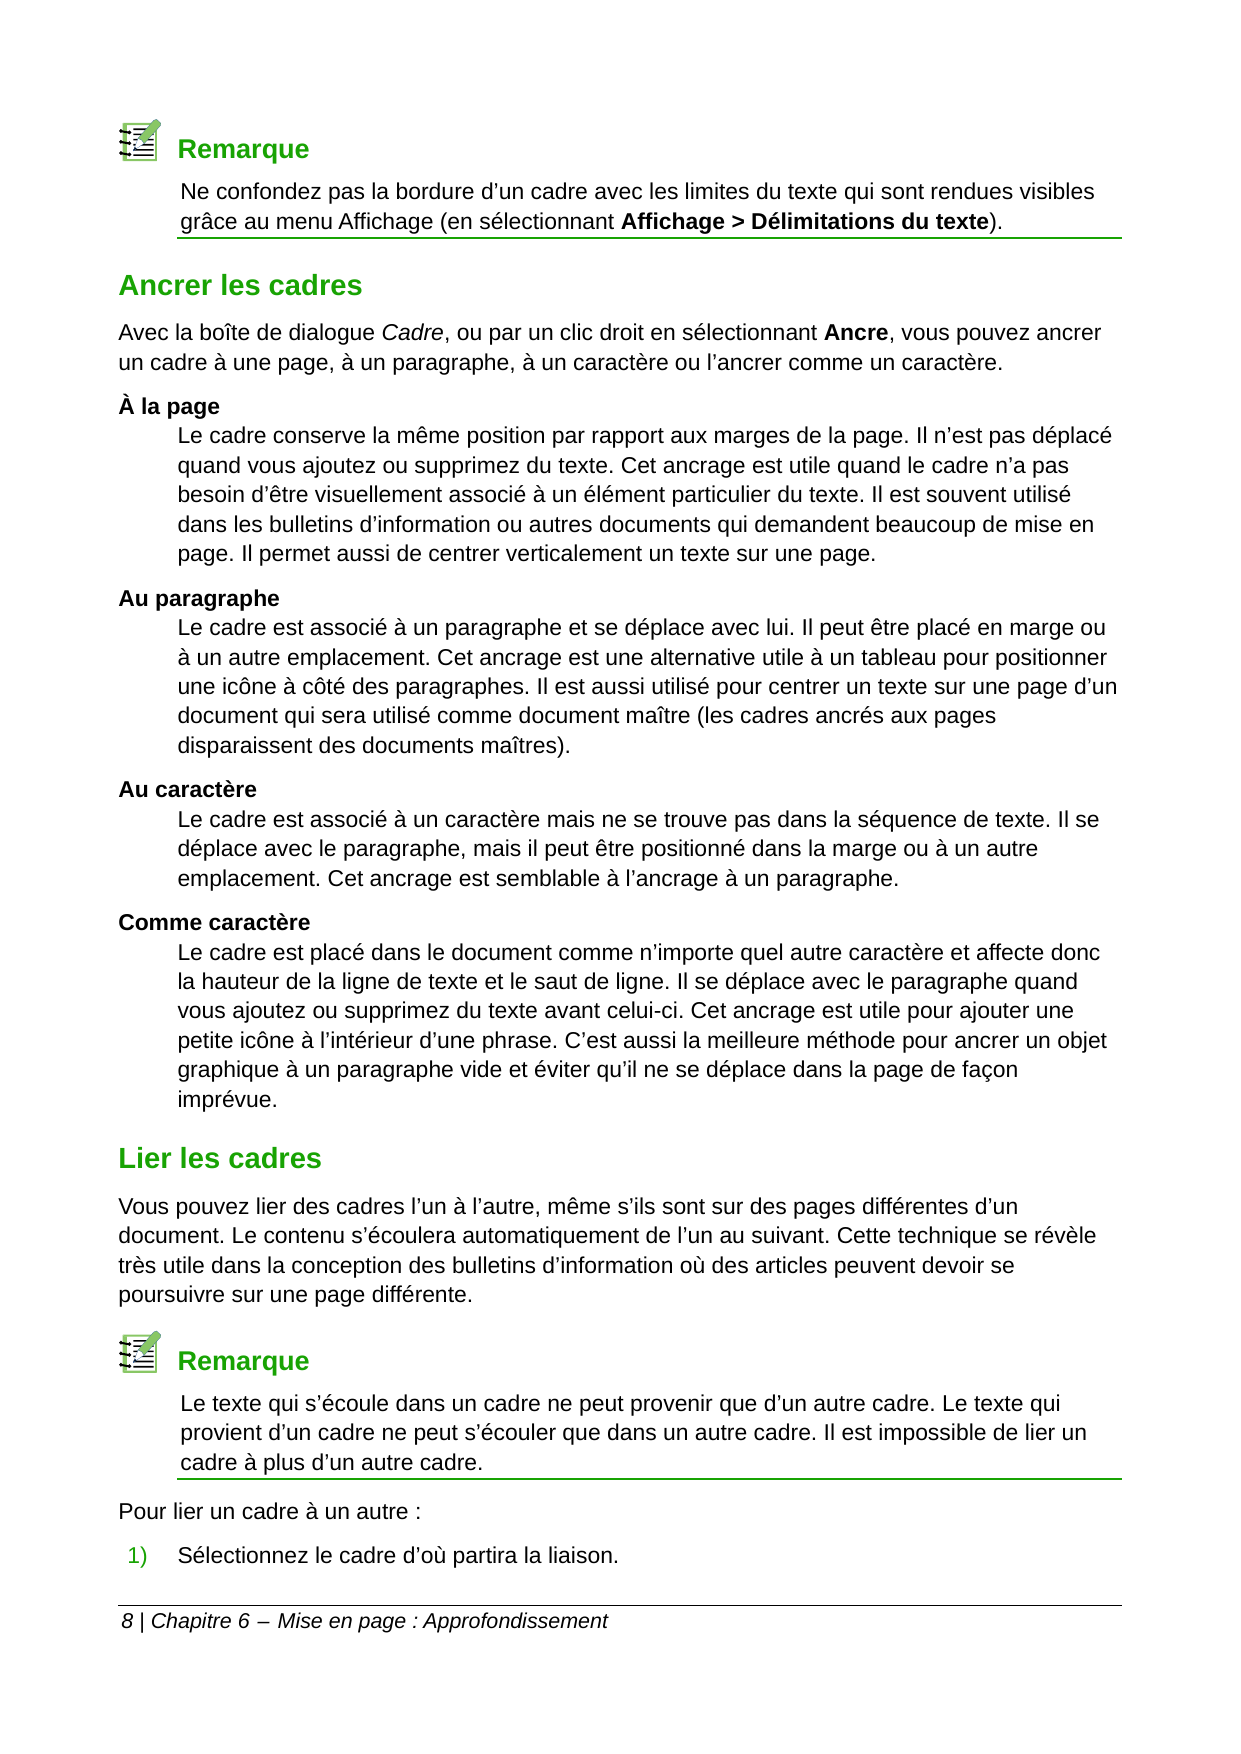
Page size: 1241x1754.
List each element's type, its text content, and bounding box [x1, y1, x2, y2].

list Sélectionnez le cadre d’où partira la liaison. [148, 1539, 1122, 1568]
subtitle Ancrer les cadres [118, 268, 1122, 302]
subtitle Comme caractère [118, 906, 1122, 935]
list Remarque [118, 118, 1122, 164]
text Le texte qui s’écoule dans un cadre ne peut provenir que d’un autre cadre. Le texte qui provient d’un cadre ne peut s’écouler que dans un autre cadre. Il est impossible de lier un cadre à plus d’un autre cadre. [177, 1384, 1122, 1478]
text Avec la boîte de dialogue Cadre, ou par un clic droit en sélectionnant Ancre, vous pouvez ancrer un cadre à une page, à un paragraphe, à un caractère ou l’ancrer comme un caractère. [118, 316, 1122, 375]
subtitle À la page [118, 390, 1122, 419]
subtitle Lier les cadres [118, 1142, 1122, 1175]
text Pour lier un cadre à un autre : [118, 1494, 1122, 1524]
list Le cadre conserve la même position par rapport aux marges de la page. Il n’est pas déplacé quand vous ajoutez ou supprimez du texte. Cet ancrage est utile quand le cadre n’a pas besoin d’être visuellement associé à un élément particulier du texte. Il est souvent utilisé dans les bulletins d’information ou autres documents qui demandent beaucoup de mise en page. Il permet aussi de centrer verticalement un texte sur une page. [177, 419, 1122, 567]
list Le cadre est associé à un caractère mais ne se trouve pas dans la séquence de texte. Il se déplace avec le paragraphe, mais il peut être positionné dans la marge ou à un autre emplacement. Cet ancrage est semblable à l’ancrage à un paragraphe. [177, 803, 1122, 891]
subtitle Au caractère [118, 773, 1122, 803]
subtitle Au paragraphe [118, 581, 1122, 611]
text Vous pouvez lier des cadres l’un à l’autre, même s’ils sont sur des pages différentes d’un document. Le contenu s’écoulera automatiquement de l’un au suivant. Cette technique se révèle très utile dans la conception des bulletins d’information où des articles peuvent devoir se poursuivre sur une page différente. [118, 1190, 1122, 1308]
text Ne confondez pas la bordure d’un cadre avec les limites du texte qui sont rendues visibles grâce au menu Affichage (en sélectionnant Affichage > Délimitations du texte). [177, 172, 1122, 237]
list Le cadre est placé dans le document comme n’importe quel autre caractère et affecte donc la hauteur de la ligne de texte et le saut de ligne. Il se déplace avec le paragraphe quand vous ajoutez ou supprimez du texte avant celui-ci. Cet ancrage est utile pour ajouter une petite icône à l’intérieur d’une phrase. C’est aussi la meilleure méthode pour ancrer un objet graphique à un paragraphe vide et éviter qu’il ne se déplace dans la page de façon imprévue. [177, 935, 1122, 1112]
list Le cadre est associé à un paragraphe et se déplace avec lui. Il peut être placé en marge ou à un autre emplacement. Cet ancrage est une alternative utile à un tableau pour positionner une icône à côté des paragraphes. Il est aussi utilisé pour centrer un texte sur une page d’un document qui sera utilisé comme document maître (les cadres ancrés aux pages disparaissent des documents maîtres). [177, 611, 1122, 758]
list Remarque [118, 1330, 1122, 1376]
